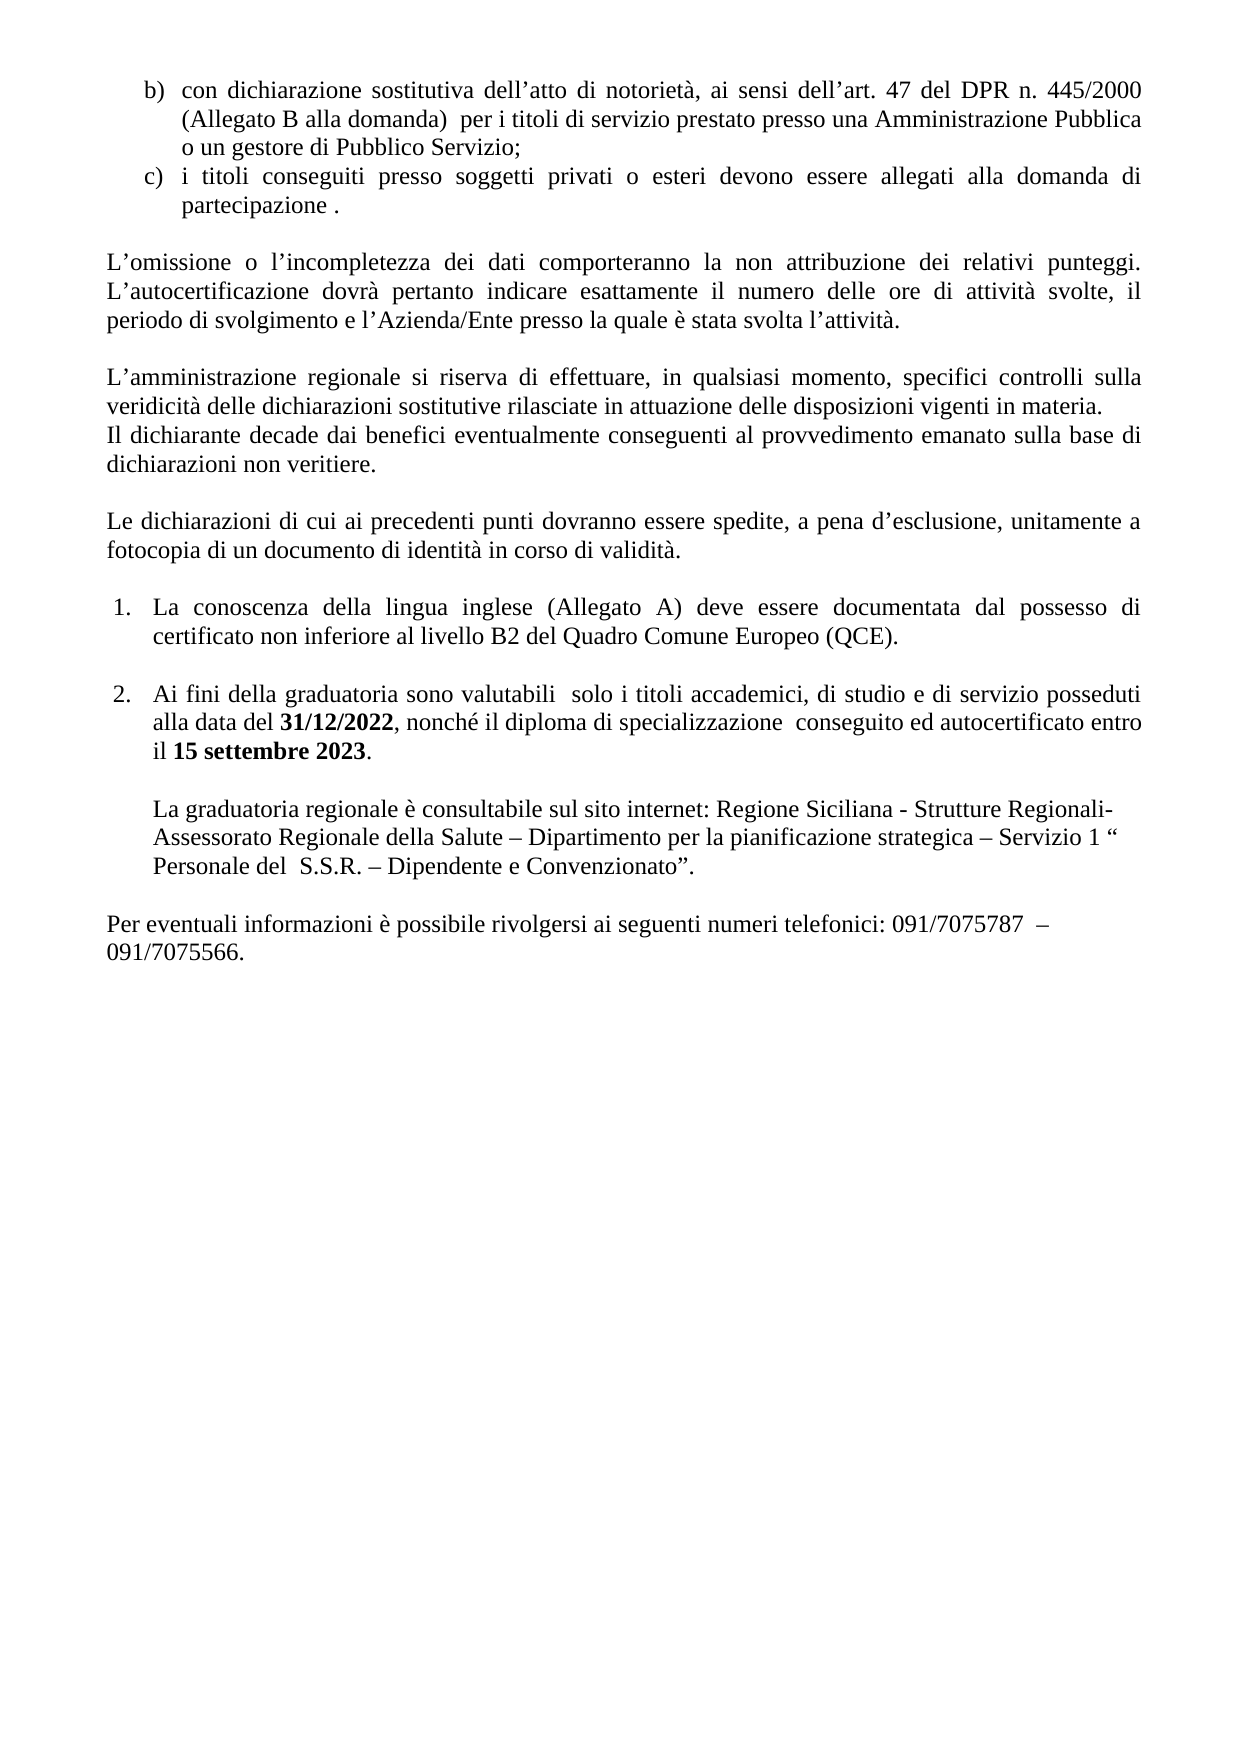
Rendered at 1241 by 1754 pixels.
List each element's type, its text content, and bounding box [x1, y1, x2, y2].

list Ai fini della graduatoria sono valutabili solo i titoli accademici, di studio e di servizio posseduti alla data del 31/12/2022, nonché il diploma di specializzazione conseguito ed autocertificato entro il 15 settembre 2023. [113, 679, 1142, 765]
text L’omissione o l’incompletezza dei dati comporteranno la non attribuzione dei relativi punteggi. L’autocertificazione dovrà pertanto indicare esattamente il numero delle ore di attività svolte, il periodo di svolgimento e l’Azienda/Ente presso la quale è stata svolta l’attività. [106, 247, 1142, 334]
text Il dichiarante decade dai benefici eventualmente conseguenti al provvedimento emanato sulla base di dichiarazioni non veritiere. [106, 420, 1142, 477]
text La graduatoria regionale è consultabile sul sito internet: Regione Siciliana - Strutture Regionali- Assessorato Regionale della Salute – Dipartimento per la pianificazione strategica – Servizio 1 “ Personale del S.S.R. – Dipendente e Convenzionato”. [153, 794, 1134, 880]
list con dichiarazione sostitutiva dell’atto di notorietà, ai sensi dell’art. 47 del DPR n. 445/2000 (Allegato B alla domanda) per i titoli di servizio prestato presso una Amministrazione Pubblica o un gestore di Pubblico Servizio; [144, 75, 1142, 161]
text L’amministrazione regionale si riserva di effettuare, in qualsiasi momento, specifici controlli sulla veridicità delle dichiarazioni sostitutive rilasciate in attuazione delle disposizioni vigenti in materia. [106, 362, 1142, 420]
list La conoscenza della lingua inglese (Allegato A) deve essere documentata dal possesso di certificato non inferiore al livello B2 del Quadro Comune Europeo (QCE). [113, 592, 1142, 650]
text Per eventuali informazioni è possibile rivolgersi ai seguenti numeri telefonici: 091/7075787 – 091/7075566. [106, 909, 1142, 966]
text Le dichiarazioni di cui ai precedenti punti dovranno essere spedite, a pena d’esclusione, unitamente a fotocopia di un documento di identità in corso di validità. [106, 506, 1142, 564]
list i titoli conseguiti presso soggetti privati o esteri devono essere allegati alla domanda di partecipazione . [144, 161, 1142, 219]
